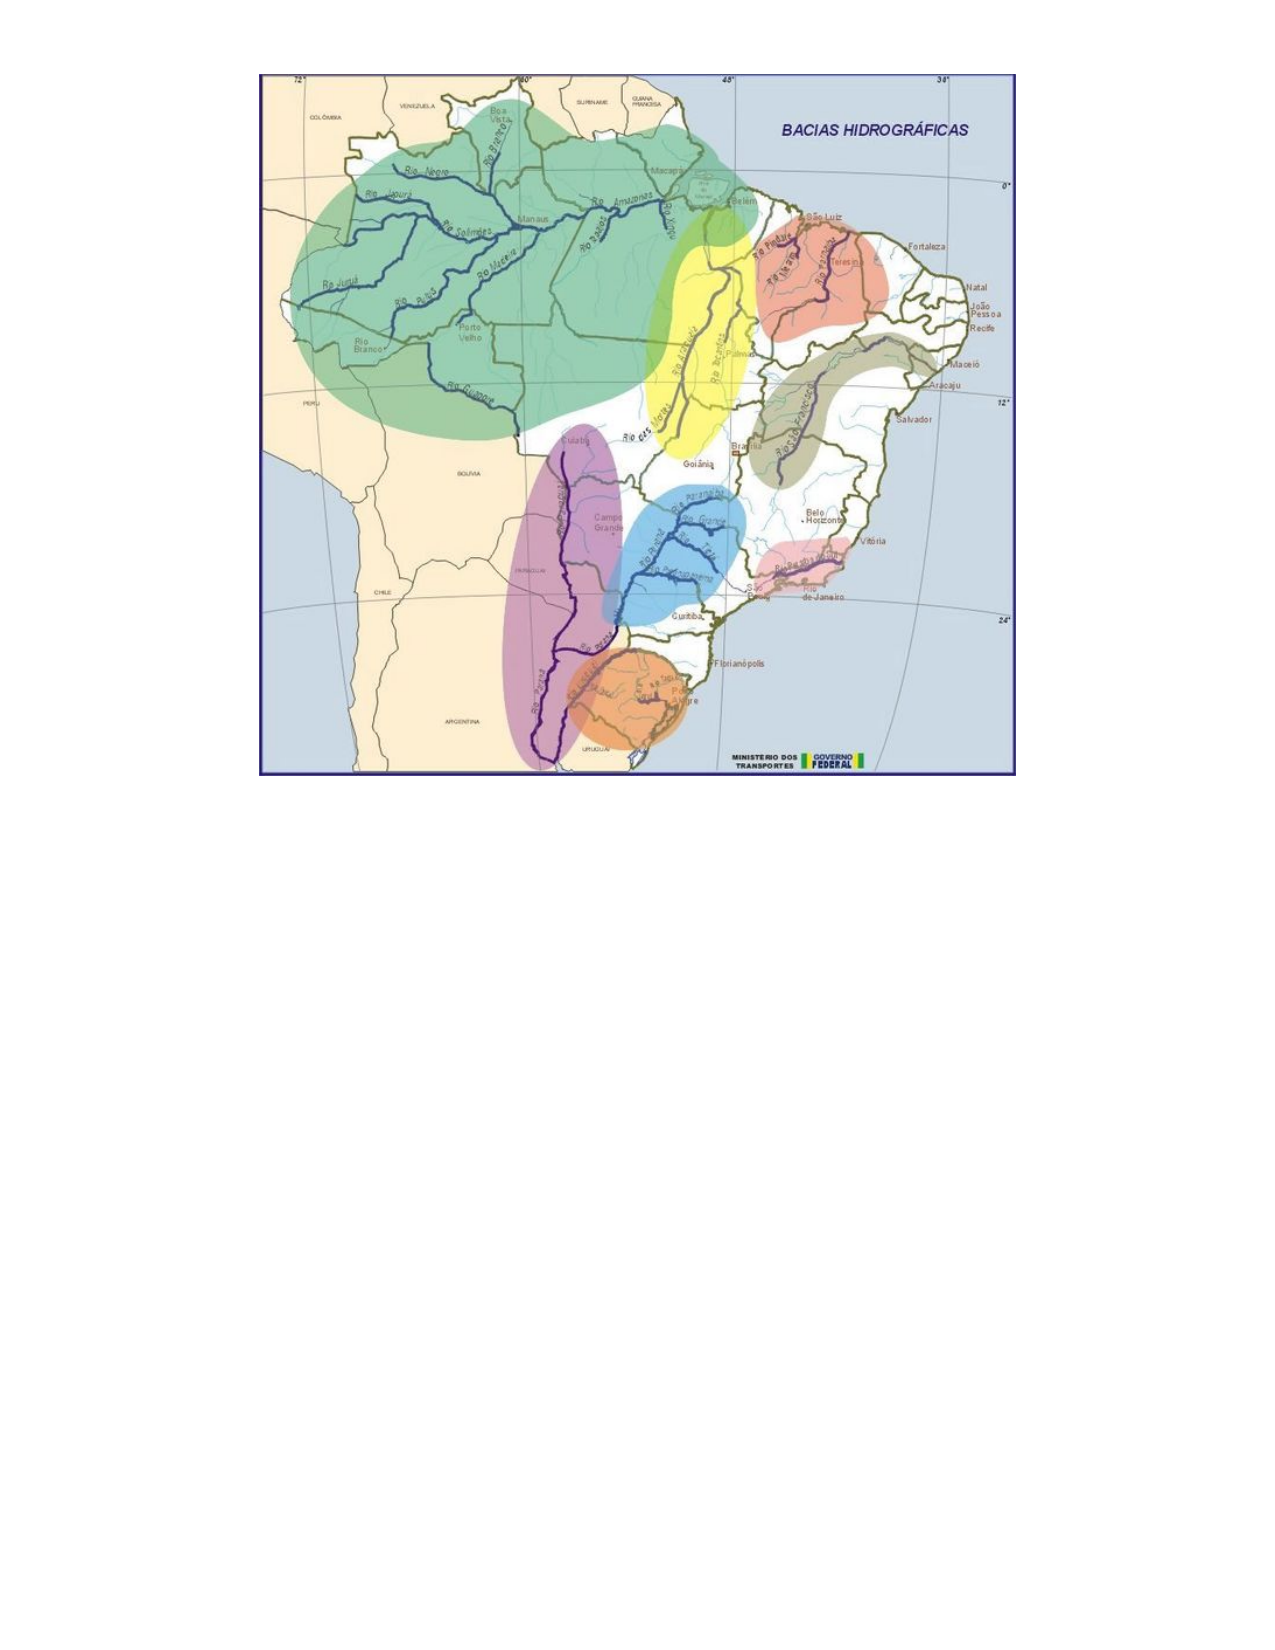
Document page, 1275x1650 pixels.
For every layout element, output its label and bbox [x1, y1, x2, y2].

picture [259, 74, 1016, 776]
